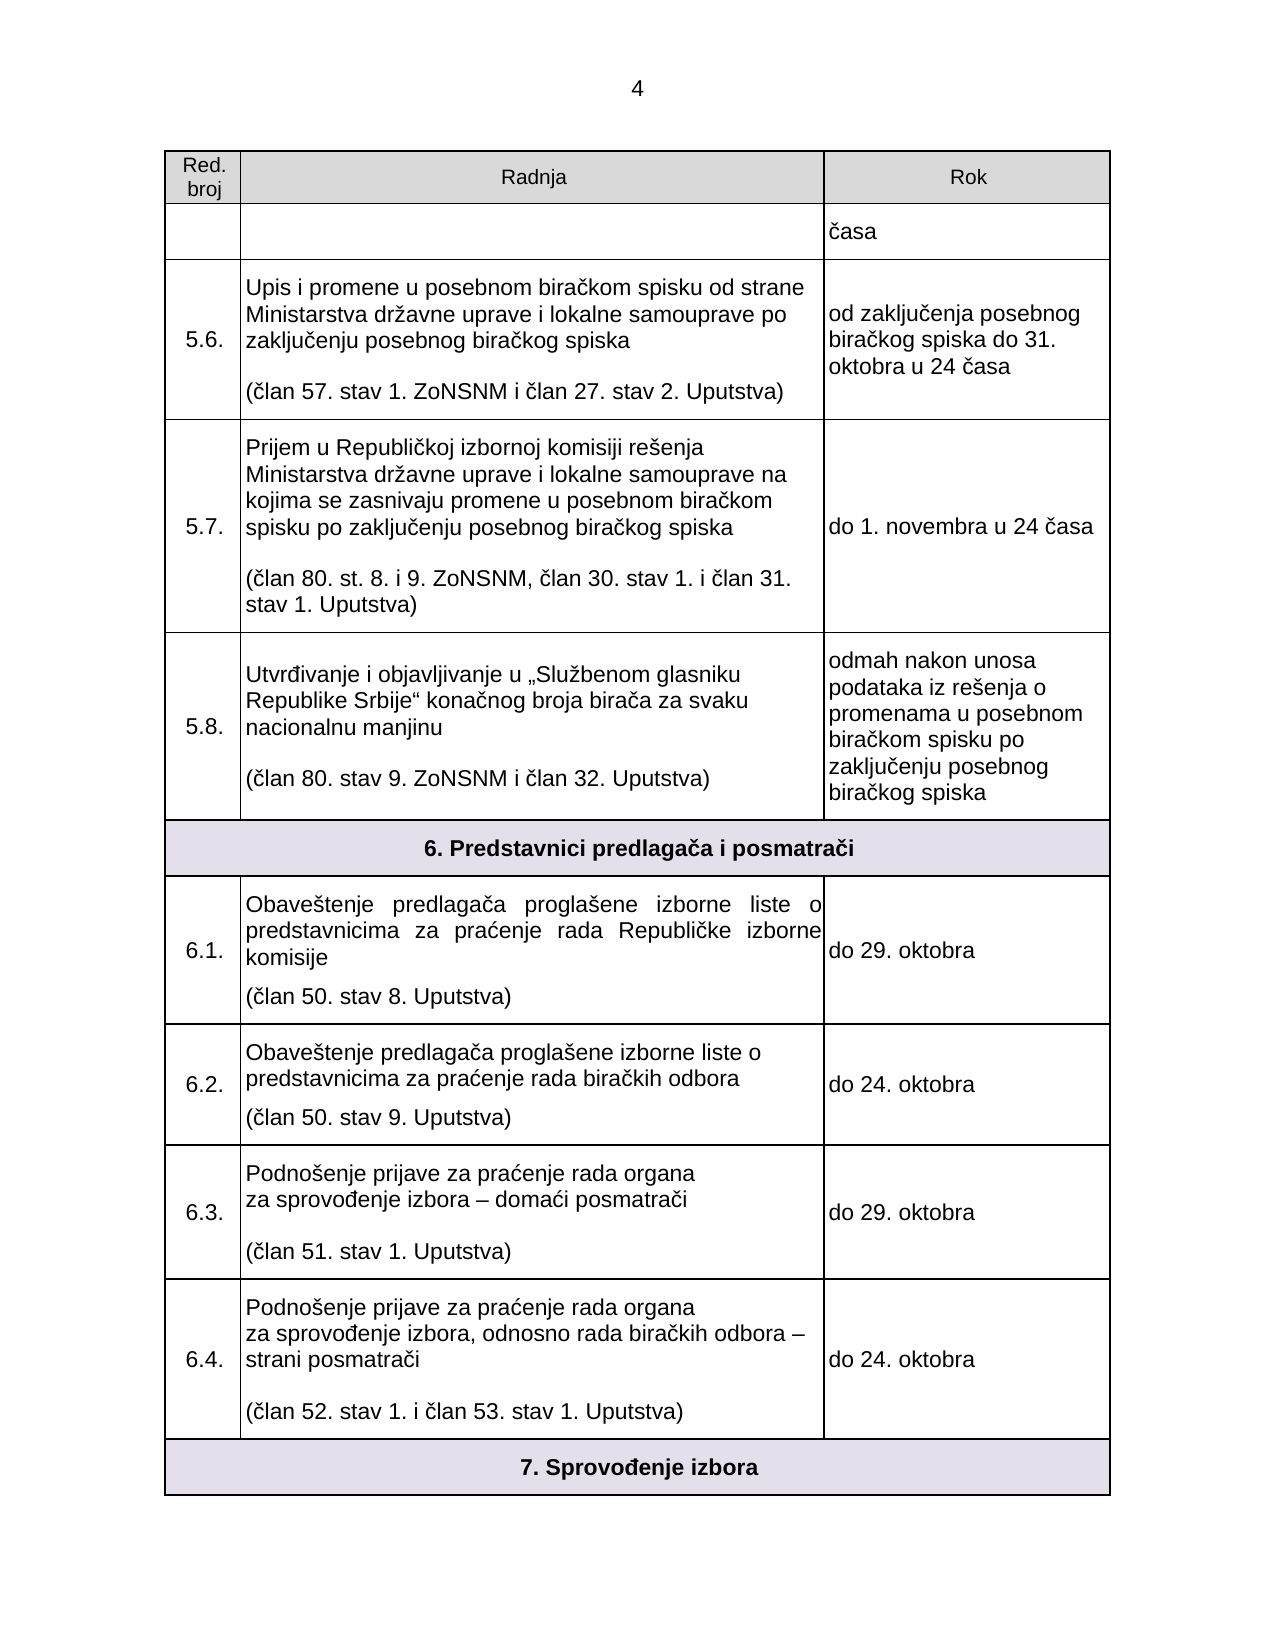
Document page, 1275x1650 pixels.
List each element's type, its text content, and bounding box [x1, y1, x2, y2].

table_cell 5.8. [166, 633, 240, 819]
table_cell odmah nakon unosa podataka iz rešenja o promenama u posebnom biračkom spisku po zaključenju posebnog biračkog spiska [825, 633, 1109, 819]
table_cell od zaključenja posebnog biračkog spiska do 31. oktobra u 24 časa [825, 260, 1109, 419]
table_cell do 29. oktobra [825, 877, 1109, 1023]
table_cell Upis i promene u posebnom biračkom spisku od strane Ministarstva državne uprave i lokalne samouprave po zaključenju posebnog biračkog spiska (član 57. stav 1. ZoNSNM i član 27. stav 2. Uputstva) [241, 260, 823, 419]
table_cell Utvrđivanje i objavljivanje u „Službenom glasniku Republike Srbije“ konačnog broja birača za svaku nacionalnu manjinu (član 80. stav 9. ZoNSNM i član 32. Uputstva) [241, 633, 823, 819]
table_cell do 24. oktobra [825, 1280, 1109, 1438]
table_cell Podnošenje prijave za praćenje rada organa za sprovođenje izbora, odnosno rada biračkih odbora – strani posmatrači (član 52. stav 1. i član 53. stav 1. Uputstva) [241, 1280, 823, 1438]
table_cell 6.4. [166, 1280, 240, 1438]
table_cell 6.3. [166, 1146, 240, 1278]
table_cell časa [825, 204, 1109, 259]
table_cell do 24. oktobra [825, 1025, 1109, 1144]
table_cell Podnošenje prijave za praćenje rada organa za sprovođenje izbora – domaći posmatrači (član 51. stav 1. Uputstva) [241, 1146, 823, 1278]
table_header Radnja [241, 152, 823, 203]
table_cell 6.2. [166, 1025, 240, 1144]
table_cell 5.7. [166, 420, 240, 632]
table_cell 5.6. [166, 260, 240, 419]
table_cell 7. Sprovođenje izbora [166, 1440, 1109, 1494]
table_cell [166, 204, 240, 259]
table_cell Obaveštenje predlagača proglašene izborne liste o predstavnicima za praćenje rada biračkih odbora (član 50. stav 9. Uputstva) [241, 1025, 823, 1144]
table_cell Obaveštenje predlagača proglašene izborne liste o predstavnicima za praćenje rada Republičke izborne komisije (član 50. stav 8. Uputstva) [241, 877, 823, 1023]
table_cell Prijem u Republičkoj izbornoj komisiji rešenja Ministarstva državne uprave i lokalne samouprave na kojima se zasnivaju promene u posebnom biračkom spisku po zaključenju posebnog biračkog spiska (član 80. st. 8. i 9. ZoNSNM, član 30. stav 1. i član 31. stav 1. Uputstva) [241, 420, 823, 632]
table_header Rok [825, 152, 1109, 203]
table_cell 6. Predstavnici predlagača i posmatrači [166, 821, 1109, 875]
table_header Red. broj [166, 152, 240, 203]
table_cell 6.1. [166, 877, 240, 1023]
table_cell [241, 204, 823, 259]
table_cell do 29. oktobra [825, 1146, 1109, 1278]
table_cell do 1. novembra u 24 časa [825, 420, 1109, 632]
